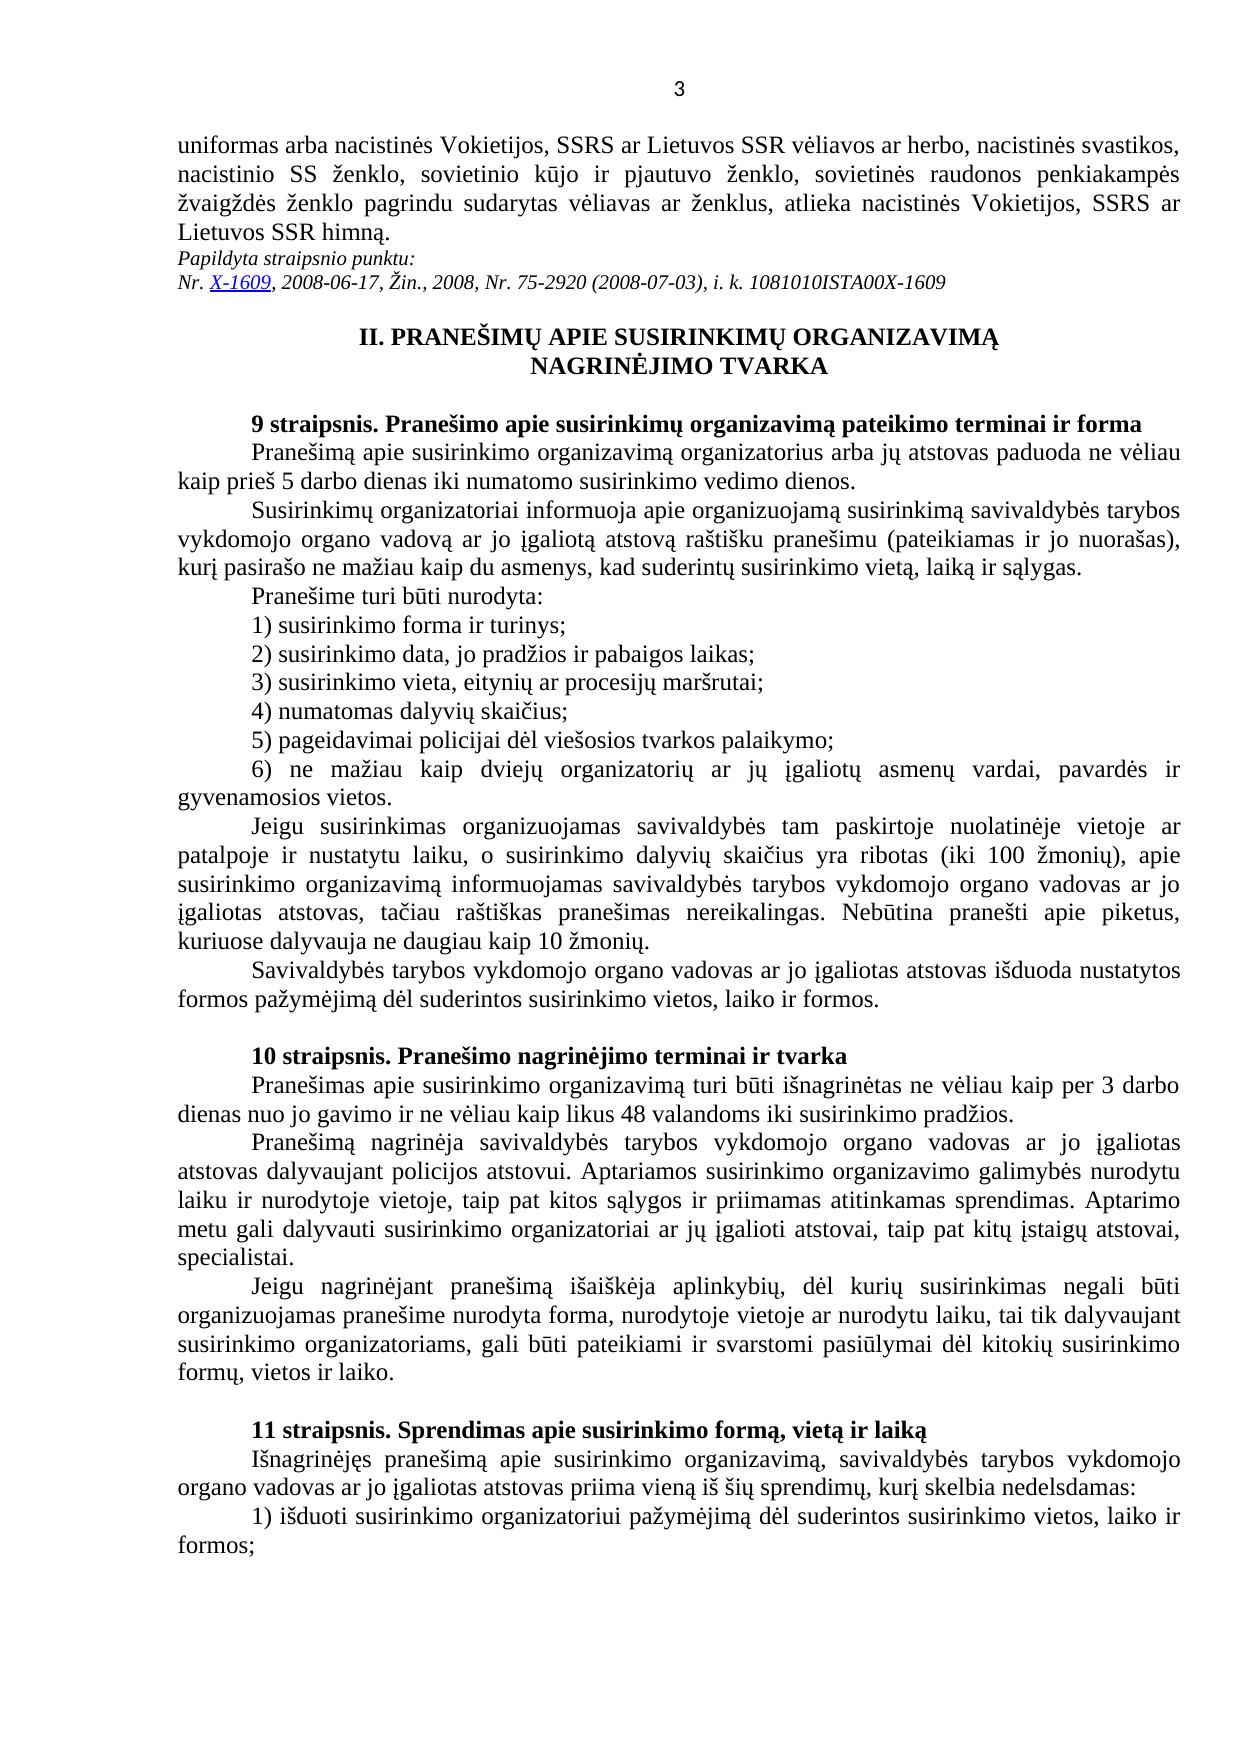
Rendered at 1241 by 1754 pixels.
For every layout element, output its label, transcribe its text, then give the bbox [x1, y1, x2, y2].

text Nr. X-1609, 2008-06-17, Žin., 2008, Nr. 75-2920 (2008-07-03), i. k. 1081010ISTA00X-1609 [177, 270, 1181, 294]
text Jeigu nagrinėjant pranešimą išaiškėja aplinkybių, dėl kurių susirinkimas negali būti organizuojamas pranešime nurodyta forma, nurodytoje vietoje ar nurodytu laiku, tai tik dalyvaujant susirinkimo organizatoriams, gali būti pateikiami ir svarstomi pasiūlymai dėl kitokių susirinkimo formų, vietos ir laiko. [177, 1271, 1181, 1386]
text 1) išduoti susirinkimo organizatoriui pažymėjimą dėl suderintos susirinkimo vietos, laiko ir formos; [177, 1501, 1181, 1559]
text Savivaldybės tarybos vykdomojo organo vadovas ar jo įgaliotas atstovas išduoda nustatytos formos pažymėjimą dėl suderintos susirinkimo vietos, laiko ir formos. [177, 955, 1181, 1012]
text 3) susirinkimo vieta, eitynių ar procesijų maršrutai; [177, 667, 1181, 696]
text 10 straipsnis. Pranešimo nagrinėjimo terminai ir tvarka [177, 1041, 1181, 1070]
text II. PRANEŠIMŲ APIE SUSIRINKIMŲ ORGANIZAVIMĄ [177, 322, 1181, 351]
text NAGRINĖJIMO TVARKA [177, 351, 1181, 380]
text 6) ne mažiau kaip dviejų organizatorių ar jų įgaliotų asmenų vardai, pavardės ir gyvenamosios vietos. [177, 754, 1181, 811]
text 11 straipsnis. Sprendimas apie susirinkimo formą, vietą ir laiką [177, 1415, 1181, 1444]
text Papildyta straipsnio punktu: [177, 246, 1181, 270]
text Pranešimą nagrinėja savivaldybės tarybos vykdomojo organo vadovas ar jo įgaliotas atstovas dalyvaujant policijos atstovui. Aptariamos susirinkimo organizavimo galimybės nurodytu laiku ir nurodytoje vietoje, taip pat kitos sąlygos ir priimamas atitinkamas sprendimas. Aptarimo metu gali dalyvauti susirinkimo organizatoriai ar jų įgalioti atstovai, taip pat kitų įstaigų atstovai, specialistai. [177, 1127, 1181, 1271]
text Pranešimą apie susirinkimo organizavimą organizatorius arba jų atstovas paduoda ne vėliau kaip prieš 5 darbo dienas iki numatomo susirinkimo vedimo dienos. [177, 437, 1181, 495]
text Jeigu susirinkimas organizuojamas savivaldybės tam paskirtoje nuolatinėje vietoje ar patalpoje ir nustatytu laiku, o susirinkimo dalyvių skaičius yra ribotas (iki 100 žmonių), apie susirinkimo organizavimą informuojamas savivaldybės tarybos vykdomojo organo vadovas ar jo įgaliotas atstovas, tačiau raštiškas pranešimas nereikalingas. Nebūtina pranešti apie piketus, kuriuose dalyvauja ne daugiau kaip 10 žmonių. [177, 811, 1181, 955]
text Pranešimas apie susirinkimo organizavimą turi būti išnagrinėtas ne vėliau kaip per 3 darbo dienas nuo jo gavimo ir ne vėliau kaip likus 48 valandoms iki susirinkimo pradžios. [177, 1070, 1181, 1127]
text 9 straipsnis. Pranešimo apie susirinkimų organizavimą pateikimo terminai ir forma [177, 409, 1181, 437]
text 4) numatomas dalyvių skaičius; [177, 696, 1181, 725]
text uniformas arba nacistinės Vokietijos, SSRS ar Lietuvos SSR vėliavos ar herbo, nacistinės svastikos, nacistinio SS ženklo, sovietinio kūjo ir pjautuvo ženklo, sovietinės raudonos penkiakampės žvaigždės ženklo pagrindu sudarytas vėliavas ar ženklus, atlieka nacistinės Vokietijos, SSRS ar Lietuvos SSR himną. [177, 131, 1181, 246]
text 1) susirinkimo forma ir turinys; [177, 610, 1181, 639]
text 2) susirinkimo data, jo pradžios ir pabaigos laikas; [177, 639, 1181, 667]
text Susirinkimų organizatoriai informuoja apie organizuojamą susirinkimą savivaldybės tarybos vykdomojo organo vadovą ar jo įgaliotą atstovą raštišku pranešimu (pateikiamas ir jo nuorašas), kurį pasirašo ne mažiau kaip du asmenys, kad suderintų susirinkimo vietą, laiką ir sąlygas. [177, 495, 1181, 581]
text Pranešime turi būti nurodyta: [177, 581, 1181, 610]
text 5) pageidavimai policijai dėl viešosios tvarkos palaikymo; [177, 725, 1181, 754]
text Išnagrinėjęs pranešimą apie susirinkimo organizavimą, savivaldybės tarybos vykdomojo organo vadovas ar jo įgaliotas atstovas priima vieną iš šių sprendimų, kurį skelbia nedelsdamas: [177, 1444, 1181, 1501]
